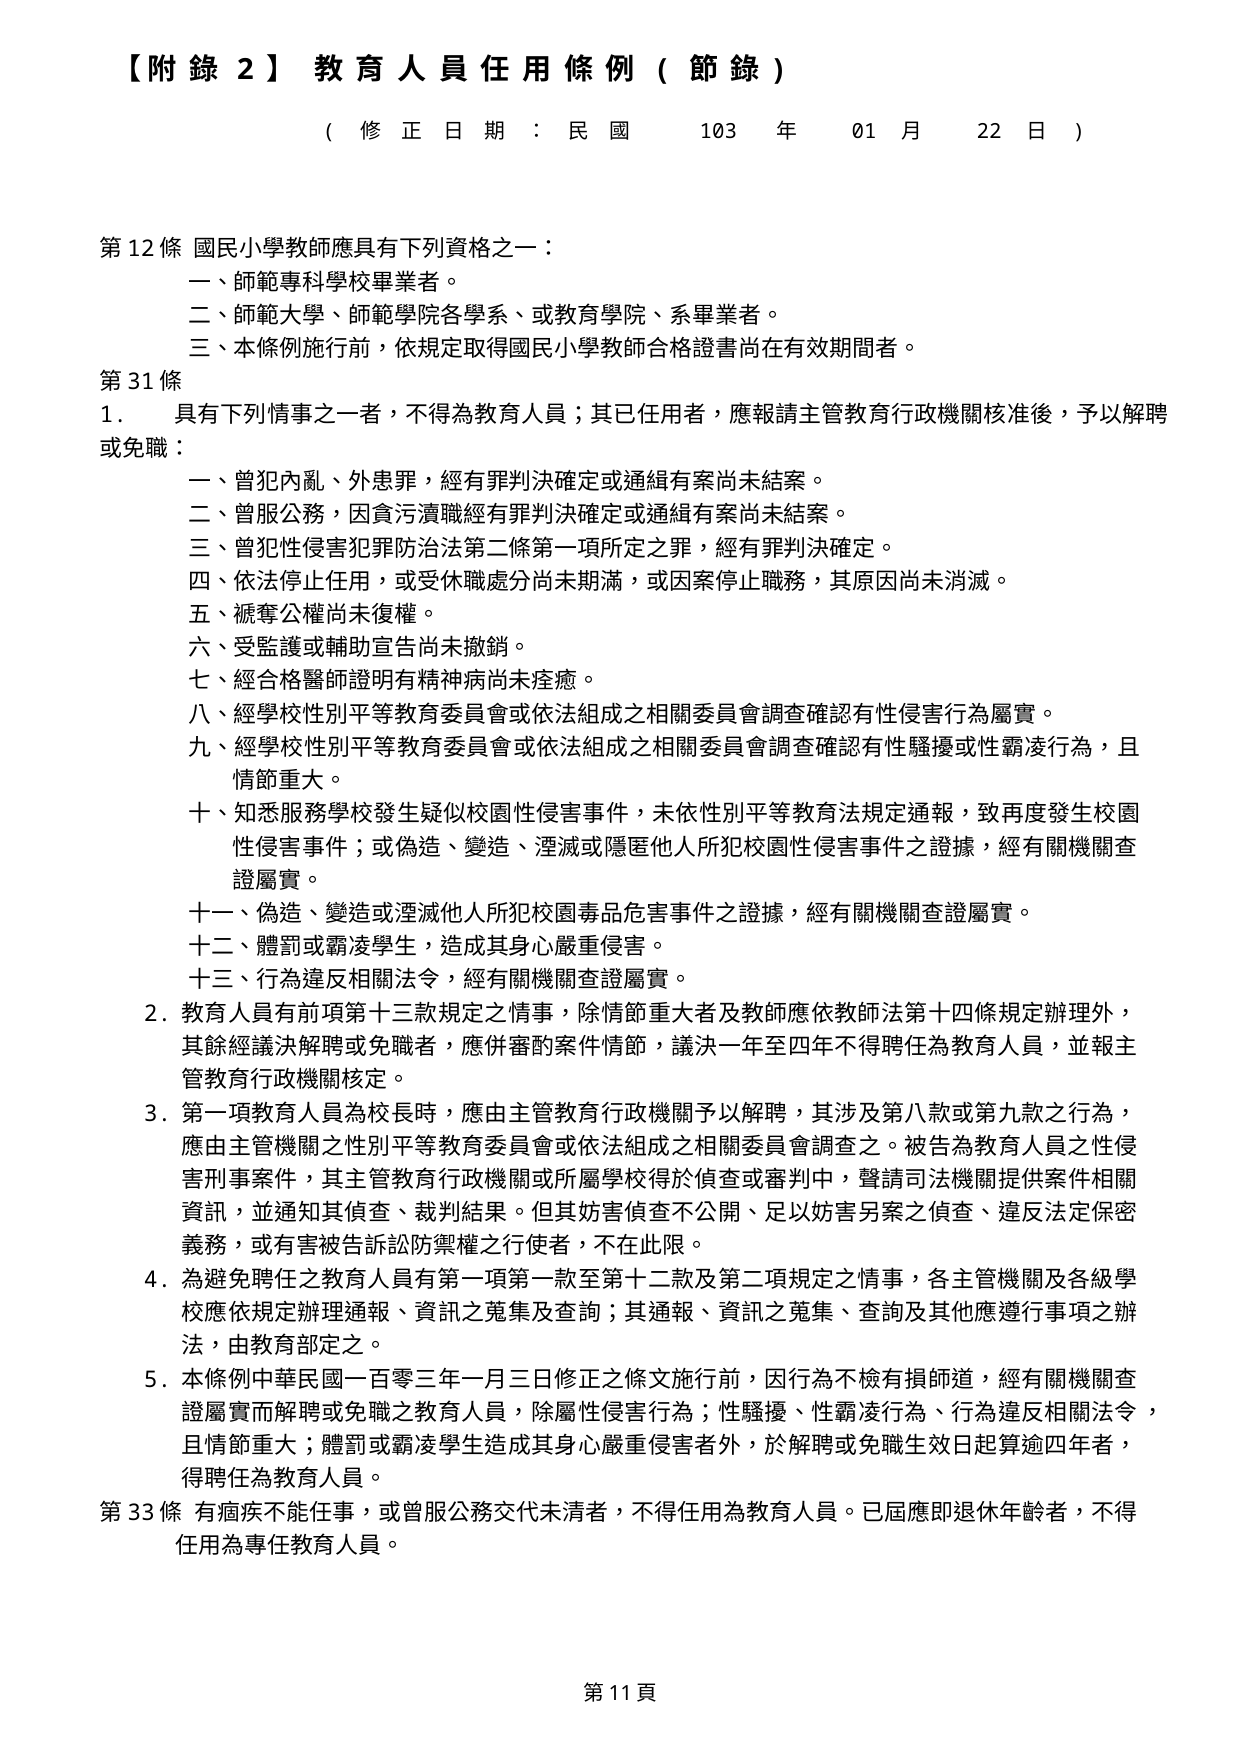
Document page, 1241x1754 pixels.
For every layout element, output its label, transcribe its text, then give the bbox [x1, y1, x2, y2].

text 九、經學校性別平等教育委員會或依法組成之相關委員會調查確認有性騷擾或性霸凌行為，且情節重大。 [188, 729, 1141, 795]
list 教育人員有前項第十三款規定之情事，除情節重大者及教師應依教師法第十四條規定辦理外，其餘經議決解聘或免職者，應併審酌案件情節，議決一年至四年不得聘任為教育人員，並報主管教育行政機關核定。 [144, 994, 1141, 1094]
list 本條例中華民國一百零三年一月三日修正之條文施行前，因行為不檢有損師道，經有關機關查證屬實而解聘或免職之教育人員，除屬性侵害行為；性騷擾、性霸凌行為、行為違反相關法令，且情節重大；體罰或霸凌學生造成其身心嚴重侵害者外，於解聘或免職生效日起算逾四年者，得聘任為教育人員。 [144, 1360, 1141, 1493]
text 一、師範專科學校畢業者。 [188, 263, 1141, 297]
list 第一項教育人員為校長時，應由主管教育行政機關予以解聘，其涉及第八款或第九款之行為，應由主管機關之性別平等教育委員會或依法組成之相關委員會調查之。被告為教育人員之性侵害刑事案件，其主管教育行政機關或所屬學校得於偵查或審判中，聲請司法機關提供案件相關資訊，並通知其偵查、裁判結果。但其妨害偵查不公開、足以妨害另案之偵查、違反法定保密義務，或有害被告訴訟防禦權之行使者，不在此限。 [144, 1094, 1141, 1261]
text 第12條 國民小學教師應具有下列資格之一： [99, 230, 1141, 263]
text 第31條 [99, 363, 1141, 396]
text 十二、體罰或霸凌學生，造成其身心嚴重侵害。 [188, 928, 1141, 961]
text 三、曾犯性侵害犯罪防治法第二條第一項所定之罪，經有罪判決確定。 [188, 529, 1141, 563]
text 二、曾服公務，因貪污瀆職經有罪判決確定或通緝有案尚未結案。 [188, 496, 1141, 529]
text 六、受監護或輔助宣告尚未撤銷。 [188, 629, 1141, 662]
text 十一、偽造、變造或湮滅他人所犯校園毒品危害事件之證據，經有關機關查證屬實。 [188, 895, 1141, 928]
text 十、知悉服務學校發生疑似校園性侵害事件，未依性別平等教育法規定通報，致再度發生校園性侵害事件；或偽造、變造、湮滅或隱匿他人所犯校園性侵害事件之證據，經有關機關查證屬實。 [188, 795, 1141, 895]
text 三、本條例施行前，依規定取得國民小學教師合格證書尚在有效期間者。 [188, 330, 1141, 363]
list 具有下列情事之一者，不得為教育人員；其已任用者，應報請主管教育行政機關核准後，予以解聘或免職： [99, 396, 1169, 463]
text 十三、行為違反相關法令，經有關機關查證屬實。 [188, 961, 1141, 994]
text 七、經合格醫師證明有精神病尚未痊癒。 [188, 662, 1141, 696]
text 五、褫奪公權尚未復權。 [188, 596, 1141, 629]
text 四、依法停止任用，或受休職處分尚未期滿，或因案停止職務，其原因尚未消滅。 [188, 563, 1141, 596]
text 二、師範大學、師範學院各學系、或教育學院、系畢業者。 [188, 297, 1141, 330]
text 一、曾犯內亂、外患罪，經有罪判決確定或通緝有案尚未結案。 [188, 463, 1141, 496]
text 第33條 有痼疾不能任事，或曾服公務交代未清者，不得任用為教育人員。已屆應即退休年齡者，不得任用為專任教育人員。 [99, 1493, 1141, 1560]
list 為避免聘任之教育人員有第一項第一款至第十二款及第二項規定之情事，各主管機關及各級學校應依規定辦理通報、資訊之蒐集及查詢；其通報、資訊之蒐集、查詢及其他應遵行事項之辦法，由教育部定之。 [144, 1261, 1141, 1360]
text 【附錄2】教育人員任用條例(節錄) (修正日期：民國 103 年 01 月 22 日) [99, 25, 1141, 213]
text 八、經學校性別平等教育委員會或依法組成之相關委員會調查確認有性侵害行為屬實。 [188, 696, 1141, 729]
